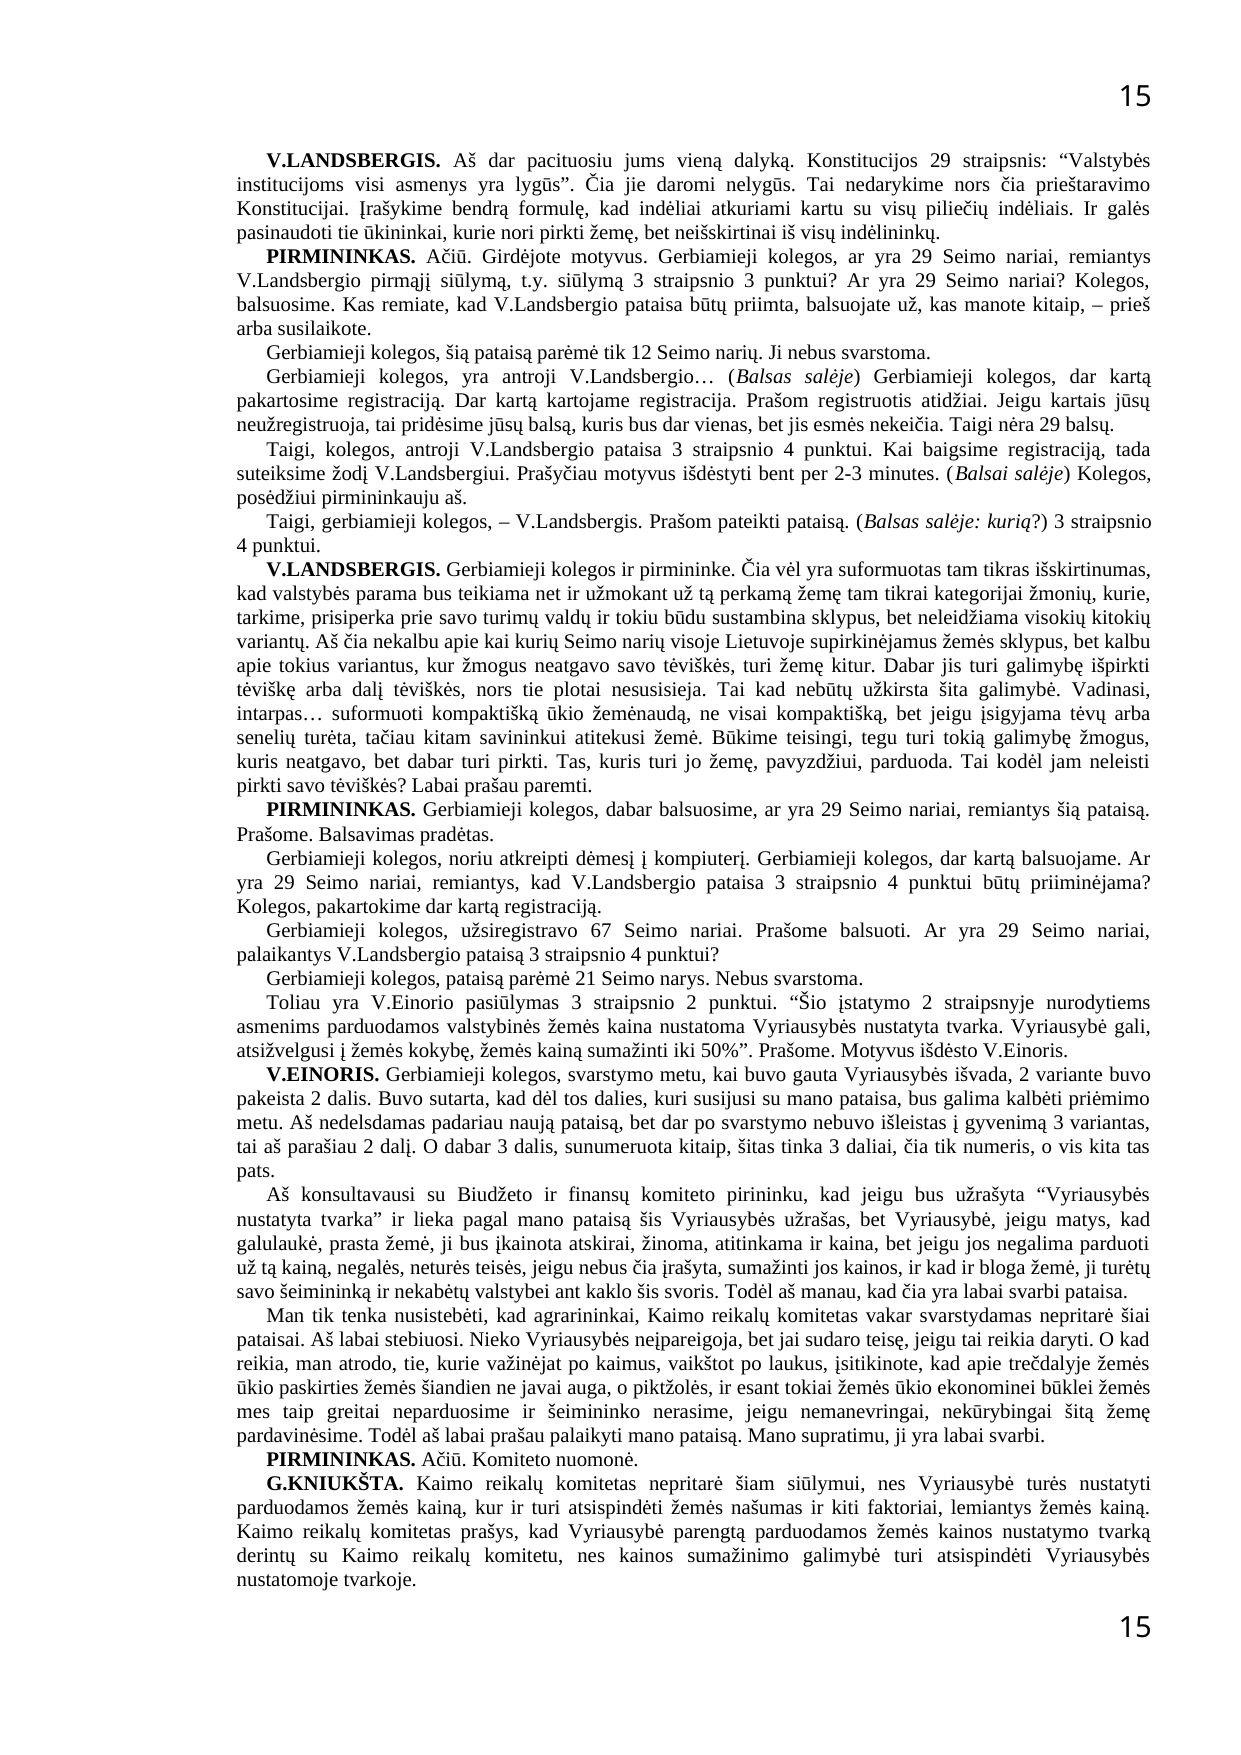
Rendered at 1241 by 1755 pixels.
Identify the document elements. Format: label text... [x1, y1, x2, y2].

text V.LANDSBERGIS. Gerbiamieji kolegos ir pirmininke. Čia vėl yra suformuotas tam tikras išskirtinumas, kad valstybės parama bus teikiama net ir užmokant už tą perkamą žemę tam tikrai kategorijai žmonių, kurie, tarkime, prisiperka prie savo turimų valdų ir tokiu būdu sustambina sklypus, bet neleidžiama visokių kitokių variantų. Aš čia nekalbu apie kai kurių Seimo narių visoje Lietuvoje supirkinėjamus žemės sklypus, bet kalbu apie tokius variantus, kur žmogus neatgavo savo tėviškės, turi žemę kitur. Dabar jis turi galimybę išpirkti tėviškę arba dalį tėviškės, nors tie plotai nesusisieja. Tai kad nebūtų užkirsta šita galimybė. Vadinasi, intarpas… suformuoti kompaktišką ūkio žemėnaudą, ne visai kompaktišką, bet jeigu įsigyjama tėvų arba senelių turėta, tačiau kitam savininkui atitekusi žemė. Būkime teisingi, tegu turi tokią galimybę žmogus, kuris neatgavo, bet dabar turi pirkti. Tas, kuris turi jo žemę, pavyzdžiui, parduoda. Tai kodėl jam neleisti pirkti savo tėviškės? Labai prašau paremti. [236, 557, 1152, 797]
text Taigi, kolegos, antroji V.Landsbergio pataisa 3 straipsnio 4 punktui. Kai baigsime registraciją, tada suteiksime žodį V.Landsbergiui. Prašyčiau motyvus išdėstyti bent per 2-3 minutes. (Balsai salėje) Kolegos, posėdžiui pirmininkauju aš. [236, 436, 1152, 509]
text Gerbiamieji kolegos, šią pataisą parėmė tik 12 Seimo narių. Ji nebus svarstoma. [236, 340, 1152, 364]
text Gerbiamieji kolegos, yra antroji V.Landsbergio… (Balsas salėje) Gerbiamieji kolegos, dar kartą pakartosime registraciją. Dar kartą kartojame registracija. Prašom registruotis atidžiai. Jeigu kartais jūsų neužregistruoja, tai pridėsime jūsų balsą, kuris bus dar vienas, bet jis esmės nekeičia. Taigi nėra 29 balsų. [236, 364, 1152, 436]
text Gerbiamieji kolegos, užsiregistravo 67 Seimo nariai. Prašome balsuoti. Ar yra 29 Seimo nariai, palaikantys V.Landsbergio pataisą 3 straipsnio 4 punktui? [236, 918, 1152, 966]
text Gerbiamieji kolegos, pataisą parėmė 21 Seimo narys. Nebus svarstoma. [236, 966, 1152, 990]
text PIRMININKAS. Gerbiamieji kolegos, dabar balsuosime, ar yra 29 Seimo nariai, remiantys šią pataisą. Prašome. Balsavimas pradėtas. [236, 797, 1152, 846]
text Toliau yra V.Einorio pasiūlymas 3 straipsnio 2 punktui. “Šio įstatymo 2 straipsnyje nurodytiems asmenims parduodamos valstybinės žemės kaina nustatoma Vyriausybės nustatyta tvarka. Vyriausybė gali, atsižvelgusi į žemės kokybę, žemės kainą sumažinti iki 50%”. Prašome. Motyvus išdėsto V.Einoris. [236, 990, 1152, 1062]
text PIRMININKAS. Ačiū. Girdėjote motyvus. Gerbiamieji kolegos, ar yra 29 Seimo nariai, remiantys V.Landsbergio pirmąjį siūlymą, t.y. siūlymą 3 straipsnio 3 punktui? Ar yra 29 Seimo nariai? Kolegos, balsuosime. Kas remiate, kad V.Landsbergio pataisa būtų priimta, balsuojate už, kas manote kitaip, – prieš arba susilaikote. [236, 244, 1152, 340]
text G.KNIUKŠTA. Kaimo reikalų komitetas nepritarė šiam siūlymui, nes Vyriausybė turės nustatyti parduodamos žemės kainą, kur ir turi atsispindėti žemės našumas ir kiti faktoriai, lemiantys žemės kainą. Kaimo reikalų komitetas prašys, kad Vyriausybė parengtą parduodamos žemės kainos nustatymo tvarką derintų su Kaimo reikalų komitetu, nes kainos sumažinimo galimybė turi atsispindėti Vyriausybės nustatomoje tvarkoje. [236, 1471, 1152, 1591]
text Taigi, gerbiamieji kolegos, – V.Landsbergis. Prašom pateikti pataisą. (Balsas salėje: kurią?) 3 straipsnio 4 punktui. [236, 509, 1152, 557]
text Aš konsultavausi su Biudžeto ir finansų komiteto pirininku, kad jeigu bus užrašyta “Vyriausybės nustatyta tvarka” ir lieka pagal mano pataisą šis Vyriausybės užrašas, bet Vyriausybė, jeigu matys, kad galulaukė, prasta žemė, ji bus įkainota atskirai, žinoma, atitinkama ir kaina, bet jeigu jos negalima parduoti už tą kainą, negalės, neturės teisės, jeigu nebus čia įrašyta, sumažinti jos kainos, ir kad ir bloga žemė, ji turėtų savo šeimininką ir nekabėtų valstybei ant kaklo šis svoris. Todėl aš manau, kad čia yra labai svarbi pataisa. [236, 1182, 1152, 1303]
text Gerbiamieji kolegos, noriu atkreipti dėmesį į kompiuterį. Gerbiamieji kolegos, dar kartą balsuojame. Ar yra 29 Seimo nariai, remiantys, kad V.Landsbergio pataisa 3 straipsnio 4 punktui būtų priiminėjama? Kolegos, pakartokime dar kartą registraciją. [236, 846, 1152, 918]
text PIRMININKAS. Ačiū. Komiteto nuomonė. [236, 1447, 1152, 1471]
text V.LANDSBERGIS. Aš dar pacituosiu jums vieną dalyką. Konstitucijos 29 straipsnis: “Valstybės institucijoms visi asmenys yra lygūs”. Čia jie daromi nelygūs. Tai nedarykime nors čia prieštaravimo Konstitucijai. Įrašykime bendrą formulę, kad indėliai atkuriami kartu su visų piliečių indėliais. Ir galės pasinaudoti tie ūkininkai, kurie nori pirkti žemę, bet neišskirtinai iš visų indėlininkų. [236, 148, 1152, 244]
text V.EINORIS. Gerbiamieji kolegos, svarstymo metu, kai buvo gauta Vyriausybės išvada, 2 variante buvo pakeista 2 dalis. Buvo sutarta, kad dėl tos dalies, kuri susijusi su mano pataisa, bus galima kalbėti priėmimo metu. Aš nedelsdamas padariau naują pataisą, bet dar po svarstymo nebuvo išleistas į gyvenimą 3 variantas, tai aš parašiau 2 dalį. O dabar 3 dalis, sunumeruota kitaip, šitas tinka 3 daliai, čia tik numeris, o vis kita tas pats. [236, 1062, 1152, 1182]
text Man tik tenka nusistebėti, kad agrarininkai, Kaimo reikalų komitetas vakar svarstydamas nepritarė šiai pataisai. Aš labai stebiuosi. Nieko Vyriausybės neįpareigoja, bet jai sudaro teisę, jeigu tai reikia daryti. O kad reikia, man atrodo, tie, kurie važinėjat po kaimus, vaikštot po laukus, įsitikinote, kad apie trečdalyje žemės ūkio paskirties žemės šiandien ne javai auga, o piktžolės, ir esant tokiai žemės ūkio ekonominei būklei žemės mes taip greitai neparduosime ir šeimininko nerasime, jeigu nemanevringai, nekūrybingai šitą žemę pardavinėsime. Todėl aš labai prašau palaikyti mano pataisą. Mano supratimu, ji yra labai svarbi. [236, 1303, 1152, 1447]
